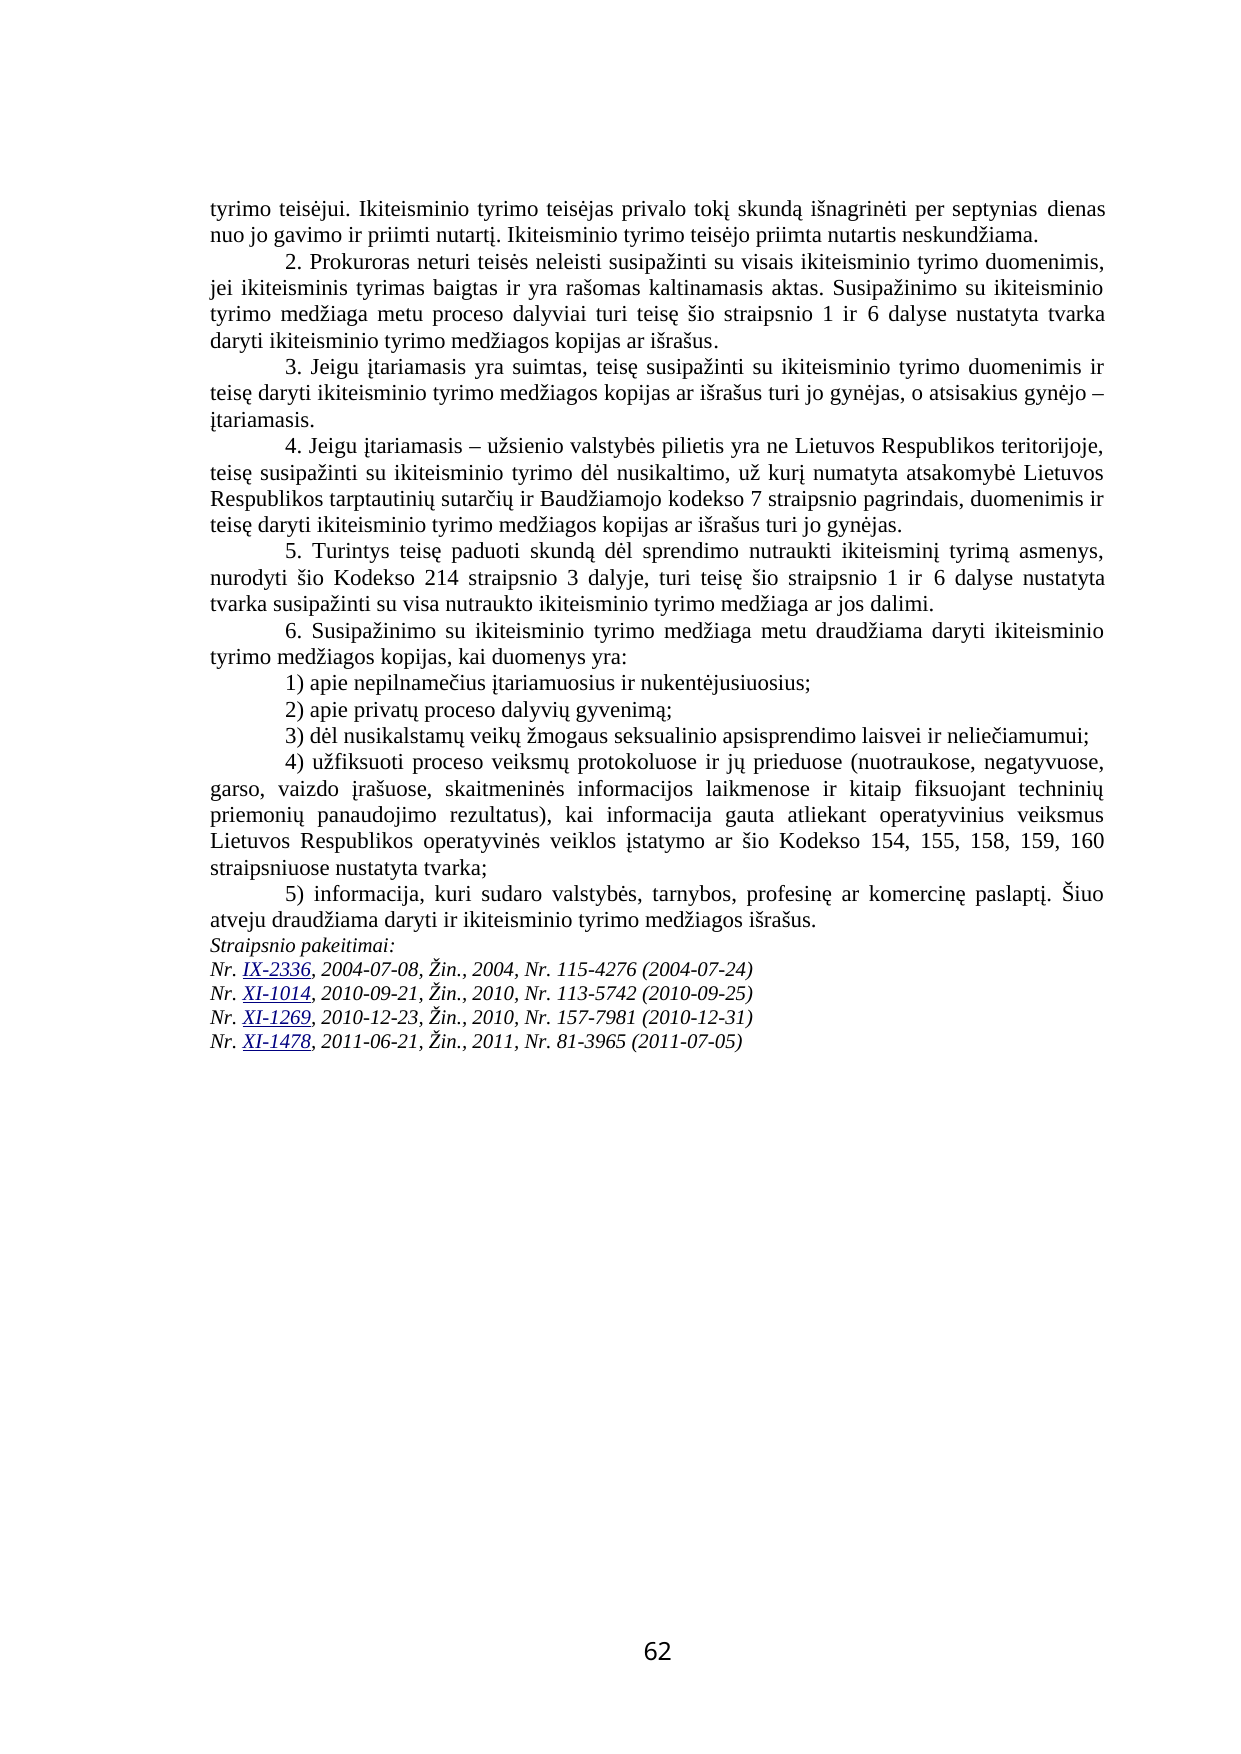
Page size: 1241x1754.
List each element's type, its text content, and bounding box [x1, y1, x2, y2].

text 3) dėl nusikalstamų veikų žmogaus seksualinio apsisprendimo laisvei ir neliečiamumui; [210, 722, 1106, 748]
text 3. Jeigu įtariamasis yra suimtas, teisę susipažinti su ikiteisminio tyrimo duomenimis ir teisę daryti ikiteisminio tyrimo medžiagos kopijas ar išrašus turi jo gynėjas, o atsisakius gynėjo – įtariamasis. [210, 353, 1106, 432]
text 4) užfiksuoti proceso veiksmų protokoluose ir jų prieduose (nuotraukose, negatyvuose, garso, vaizdo įrašuose, skaitmeninės informacijos laikmenose ir kitaip fiksuojant techninių priemonių panaudojimo rezultatus), kai informacija gauta atliekant operatyvinius veiksmus Lietuvos Respublikos operatyvinės veiklos įstatymo ar šio Kodekso 154, 155, 158, 159, 160 straipsniuose nustatyta tvarka; [210, 748, 1106, 880]
text 5) informacija, kuri sudaro valstybės, tarnybos, profesinę ar komercinę paslaptį. Šiuo atveju draudžiama daryti ir ikiteisminio tyrimo medžiagos išrašus. [210, 880, 1106, 933]
text Nr. XI-1014, 2010-09-21, Žin., 2010, Nr. 113-5742 (2010-09-25) [210, 981, 1106, 1005]
text 5. Turintys teisę paduoti skundą dėl sprendimo nutraukti ikiteisminį tyrimą asmenys, nurodyti šio Kodekso 214 straipsnio 3 dalyje, turi teisę šio straipsnio 1 ir 6 dalyse nustatyta tvarka susipažinti su visa nutraukto ikiteisminio tyrimo medžiaga ar jos dalimi. [210, 538, 1106, 617]
text 2. Prokuroras neturi teisės neleisti susipažinti su visais ikiteisminio tyrimo duomenimis, jei ikiteisminis tyrimas baigtas ir yra rašomas kaltinamasis aktas. Susipažinimo su ikiteisminio tyrimo medžiaga metu proceso dalyviai turi teisę šio straipsnio 1 ir 6 dalyse nustatyta tvarka daryti ikiteisminio tyrimo medžiagos kopijas ar išrašus. [210, 248, 1106, 353]
text tyrimo teisėjui. Ikiteisminio tyrimo teisėjas privalo tokį skundą išnagrinėti per septynias dienas nuo jo gavimo ir priimti nutartį. Ikiteisminio tyrimo teisėjo priimta nutartis neskundžiama. [210, 195, 1106, 248]
text Nr. IX-2336, 2004-07-08, Žin., 2004, Nr. 115-4276 (2004-07-24) [210, 957, 1106, 981]
text 6. Susipažinimo su ikiteisminio tyrimo medžiaga metu draudžiama daryti ikiteisminio tyrimo medžiagos kopijas, kai duomenys yra: [210, 617, 1106, 669]
text Straipsnio pakeitimai: [210, 933, 1106, 957]
text 4. Jeigu įtariamasis – užsienio valstybės pilietis yra ne Lietuvos Respublikos teritorijoje, teisę susipažinti su ikiteisminio tyrimo dėl nusikaltimo, už kurį numatyta atsakomybė Lietuvos Respublikos tarptautinių sutarčių ir Baudžiamojo kodekso 7 straipsnio pagrindais, duomenimis ir teisę daryti ikiteisminio tyrimo medžiagos kopijas ar išrašus turi jo gynėjas. [210, 432, 1106, 538]
text Nr. XI-1478, 2011-06-21, Žin., 2011, Nr. 81-3965 (2011-07-05) [210, 1029, 1106, 1053]
text 1) apie nepilnamečius įtariamuosius ir nukentėjusiuosius; [210, 669, 1106, 696]
text 2) apie privatų proceso dalyvių gyvenimą; [210, 696, 1106, 722]
text Nr. XI-1269, 2010-12-23, Žin., 2010, Nr. 157-7981 (2010-12-31) [210, 1005, 1106, 1029]
